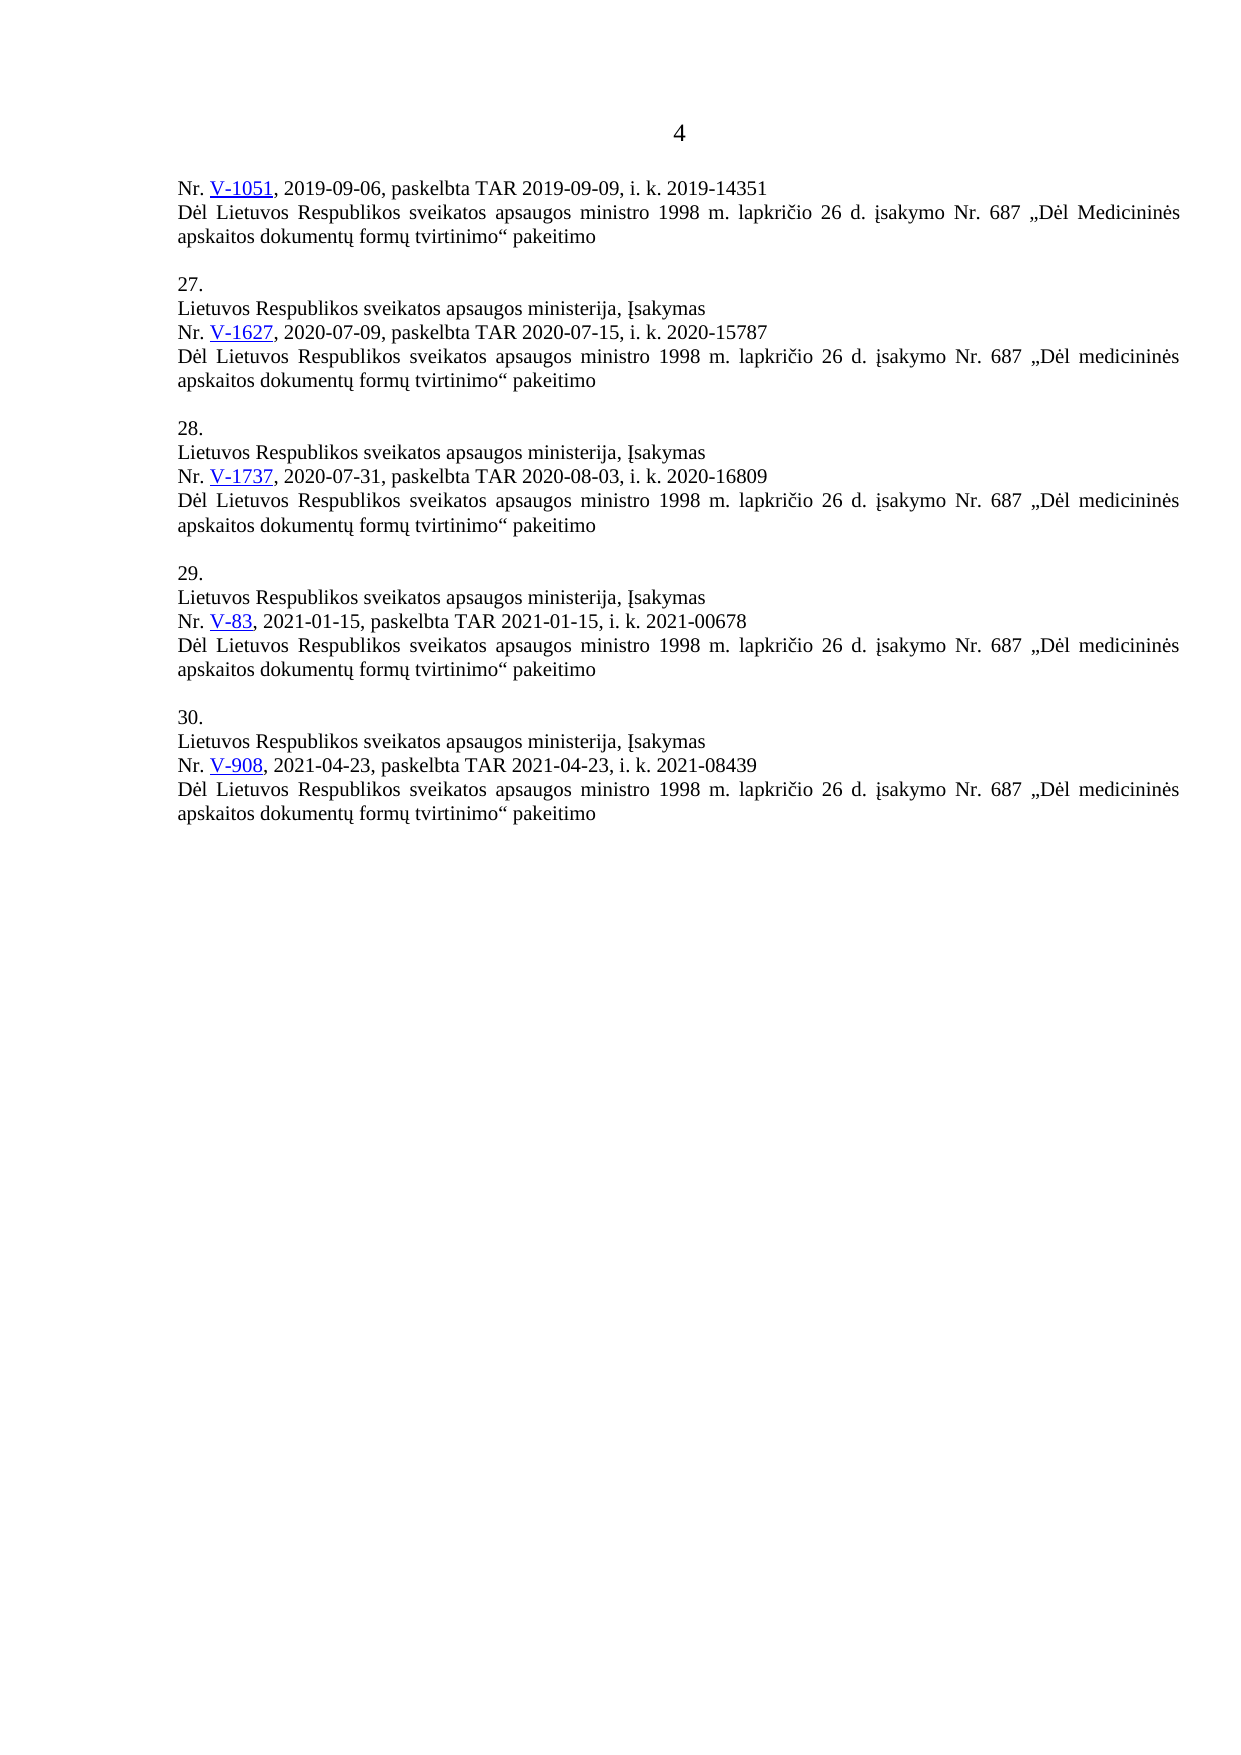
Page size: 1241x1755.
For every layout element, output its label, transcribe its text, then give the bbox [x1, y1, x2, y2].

text 27. [177, 272, 1181, 296]
text Nr. V-1627, 2020-07-09, paskelbta TAR 2020-07-15, i. k. 2020-15787 [177, 320, 1181, 344]
text Dėl Lietuvos Respublikos sveikatos apsaugos ministro 1998 m. lapkričio 26 d. įsakymo Nr. 687 „Dėl Medicininės apskaitos dokumentų formų tvirtinimo“ pakeitimo [177, 200, 1181, 248]
text Dėl Lietuvos Respublikos sveikatos apsaugos ministro 1998 m. lapkričio 26 d. įsakymo Nr. 687 „Dėl medicininės apskaitos dokumentų formų tvirtinimo“ pakeitimo [177, 633, 1181, 681]
text Nr. V-83, 2021-01-15, paskelbta TAR 2021-01-15, i. k. 2021-00678 [177, 609, 1181, 633]
text 28. [177, 416, 1181, 440]
text Dėl Lietuvos Respublikos sveikatos apsaugos ministro 1998 m. lapkričio 26 d. įsakymo Nr. 687 „Dėl medicininės apskaitos dokumentų formų tvirtinimo“ pakeitimo [177, 344, 1181, 392]
text Lietuvos Respublikos sveikatos apsaugos ministerija, Įsakymas [177, 296, 1181, 320]
text Dėl Lietuvos Respublikos sveikatos apsaugos ministro 1998 m. lapkričio 26 d. įsakymo Nr. 687 „Dėl medicininės apskaitos dokumentų formų tvirtinimo“ pakeitimo [177, 488, 1181, 537]
text Lietuvos Respublikos sveikatos apsaugos ministerija, Įsakymas [177, 729, 1181, 753]
text Nr. V-908, 2021-04-23, paskelbta TAR 2021-04-23, i. k. 2021-08439 [177, 753, 1181, 777]
text Lietuvos Respublikos sveikatos apsaugos ministerija, Įsakymas [177, 440, 1181, 464]
text 29. [177, 561, 1181, 585]
text Dėl Lietuvos Respublikos sveikatos apsaugos ministro 1998 m. lapkričio 26 d. įsakymo Nr. 687 „Dėl medicininės apskaitos dokumentų formų tvirtinimo“ pakeitimo [177, 777, 1181, 825]
text Lietuvos Respublikos sveikatos apsaugos ministerija, Įsakymas [177, 585, 1181, 609]
text Nr. V-1051, 2019-09-06, paskelbta TAR 2019-09-09, i. k. 2019-14351 [177, 176, 1181, 200]
text 30. [177, 705, 1181, 729]
text Nr. V-1737, 2020-07-31, paskelbta TAR 2020-08-03, i. k. 2020-16809 [177, 464, 1181, 488]
